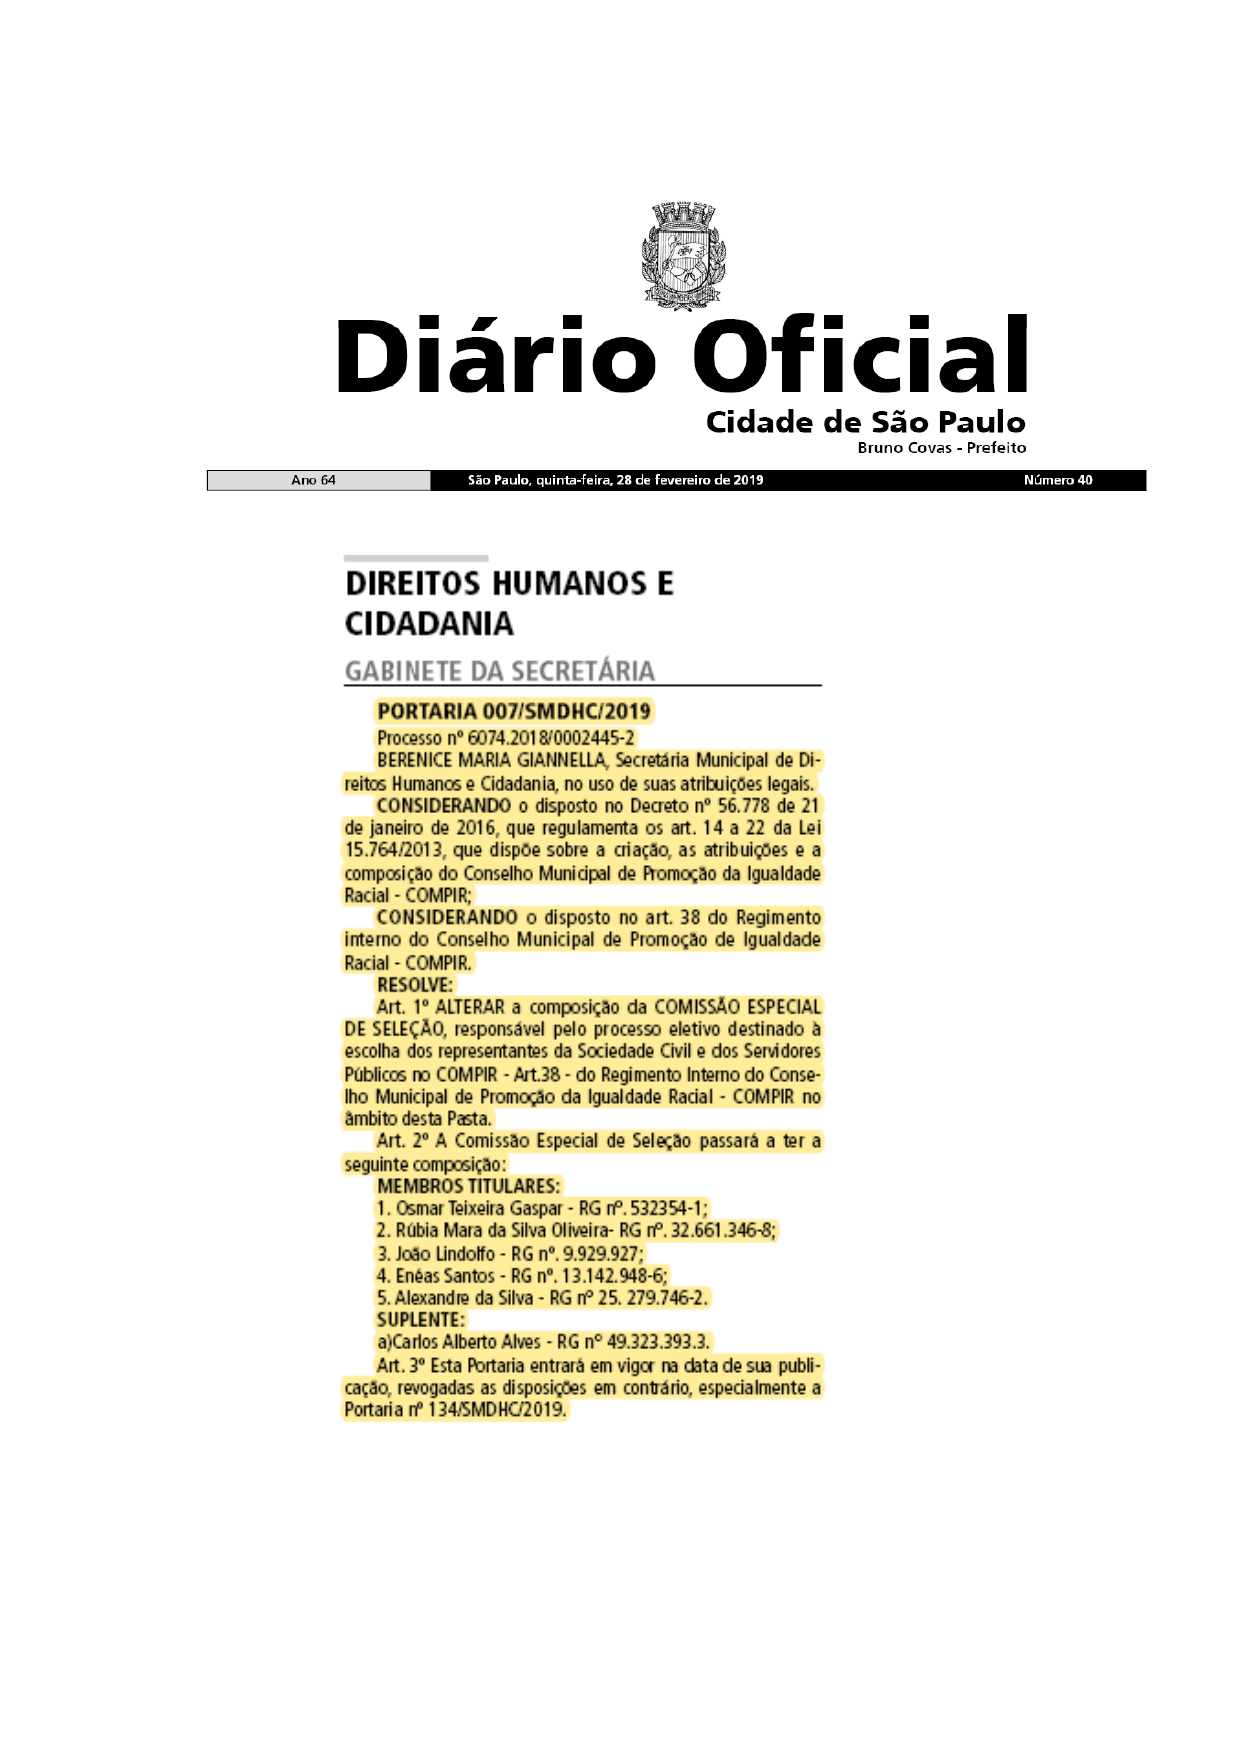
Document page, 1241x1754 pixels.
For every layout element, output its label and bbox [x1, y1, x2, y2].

picture [177, 176, 1153, 498]
picture [337, 555, 903, 1435]
